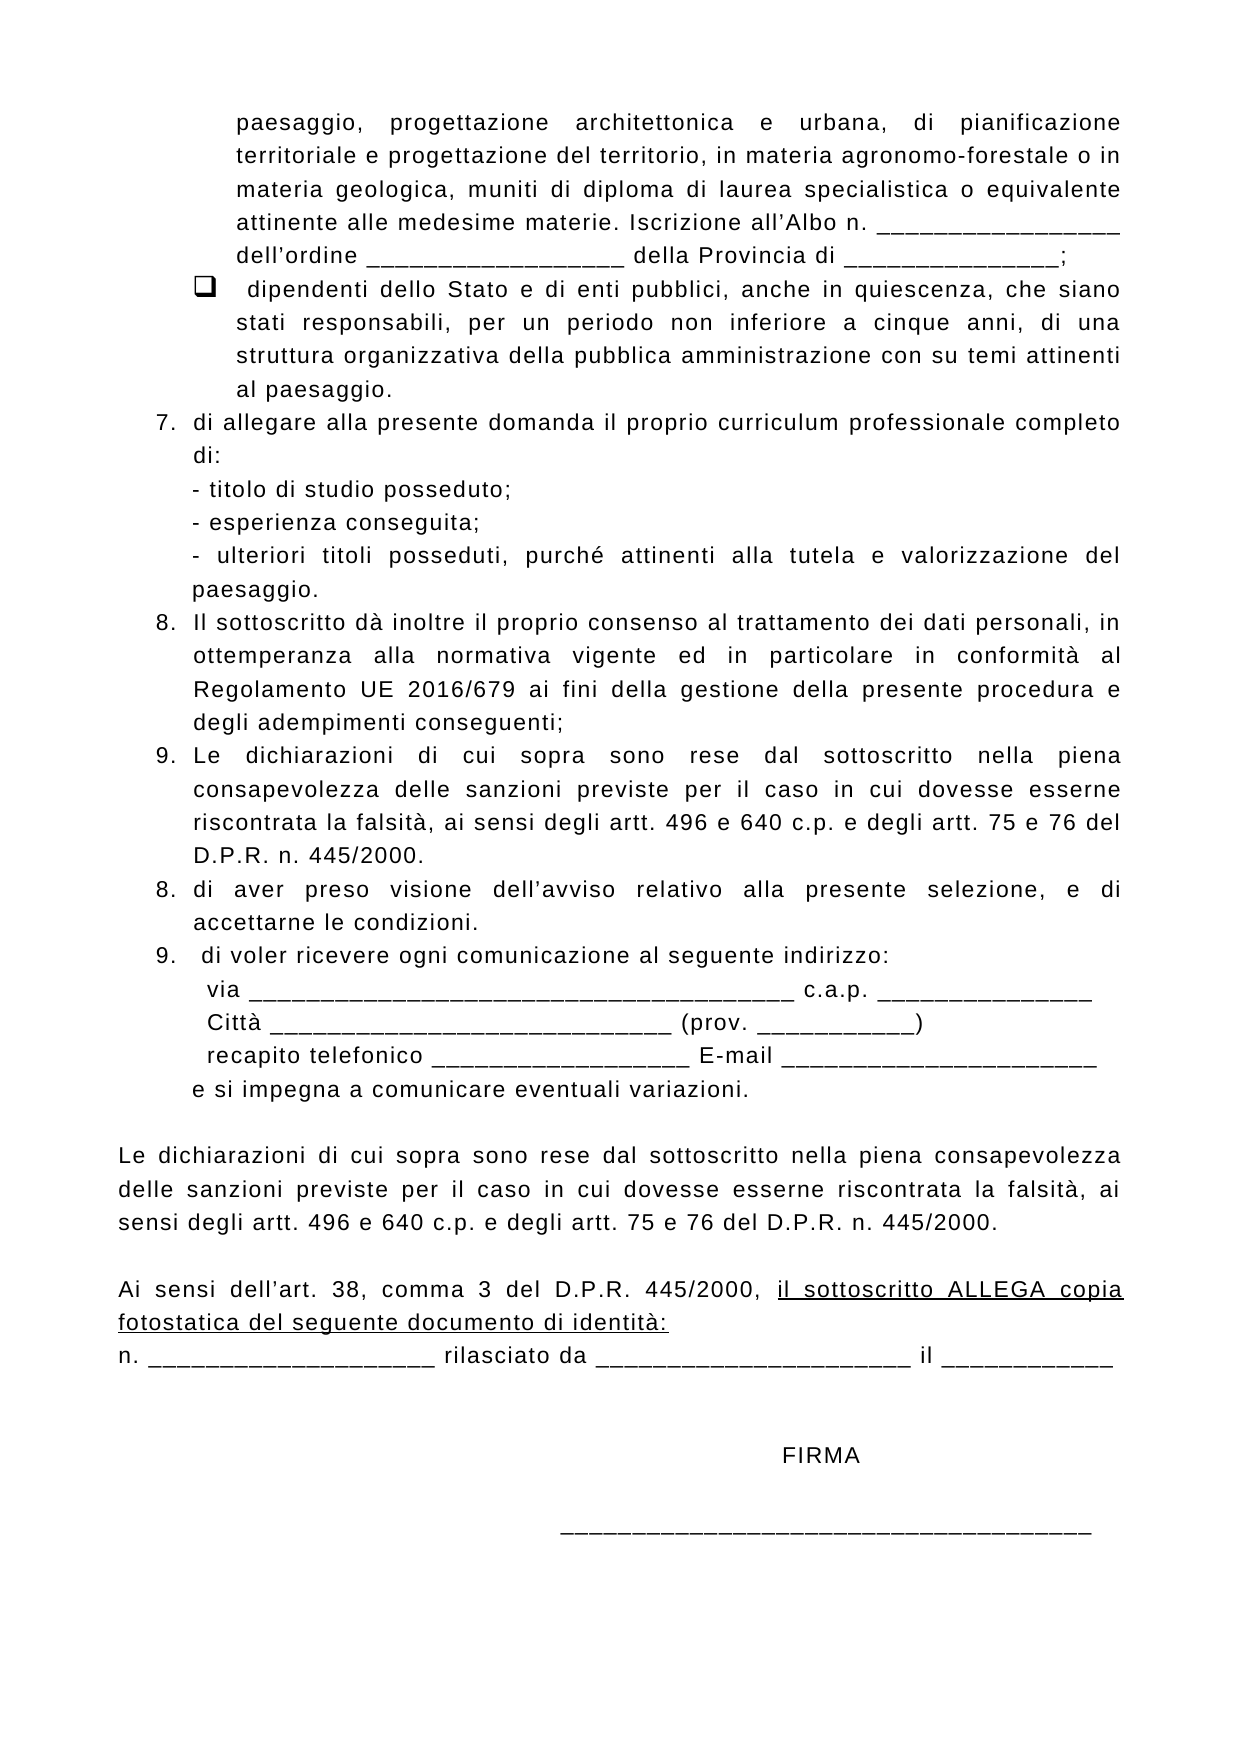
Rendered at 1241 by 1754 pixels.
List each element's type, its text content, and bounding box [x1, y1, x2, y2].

text via ______________________________________ c.a.p. _______________ [207, 970, 1122, 1004]
list dipendenti dello Stato e di enti pubblici, anche in quiescenza, che siano stati responsabili, per un periodo non inferiore a cinque anni, di una struttura organizzativa della pubblica amministrazione con su temi attinenti al paesaggio. [192, 270, 1122, 404]
list Le dichiarazioni di cui sopra sono rese dal sottoscritto nella piena consapevolezza delle sanzioni previste per il caso in cui dovesse esserne riscontrata la falsità, ai sensi degli artt. 496 e 640 c.p. e degli artt. 75 e 76 del D.P.R. n. 445/2000. [156, 737, 1122, 870]
text _____________________________________ [118, 1504, 1122, 1537]
text - esperienza conseguita; [156, 504, 1122, 537]
list di aver preso visione dell’avviso relativo alla presente selezione, e di accettarne le condizioni. [156, 870, 1122, 937]
text - ulteriori titoli posseduti, purché attinenti alla tutela e valorizzazione del paesaggio. [192, 537, 1122, 604]
list di voler ricevere ogni comunicazione al seguente indirizzo: [156, 937, 1122, 970]
list paesaggio, progettazione architettonica e urbana, di pianificazione territoriale e progettazione del territorio, in materia agronomo-forestale o in materia geologica, muniti di diploma di laurea specialistica o equivalente attinente alle medesime materie. Iscrizione all’Albo n. _________________ dell’ordine __________________ della Provincia di _______________; [192, 104, 1122, 270]
text recapito telefonico __________________ E-mail ______________________ [207, 1037, 1122, 1070]
text Le dichiarazioni di cui sopra sono rese dal sottoscritto nella piena consapevolezza delle sanzioni previste per il caso in cui dovesse esserne riscontrata la falsità, ai sensi degli artt. 496 e 640 c.p. e degli artt. 75 e 76 del D.P.R. n. 445/2000. [118, 1137, 1122, 1237]
text e si impegna a comunicare eventuali variazioni. [118, 1070, 1122, 1104]
text FIRMA [118, 1437, 1122, 1470]
text n. ____________________ rilasciato da ______________________ il ____________ [118, 1337, 1122, 1370]
text - titolo di studio posseduto; [156, 470, 1122, 504]
list di allegare alla presente domanda il proprio curriculum professionale completo di: [156, 404, 1122, 470]
text Ai sensi dell’art. 38, comma 3 del D.P.R. 445/2000, il sottoscritto ALLEGA copia fotostatica del seguente documento di identità: [118, 1270, 1122, 1337]
list Il sottoscritto dà inoltre il proprio consenso al trattamento dei dati personali, in ottemperanza alla normativa vigente ed in particolare in conformità al Regolamento UE 2016/679 ai fini della gestione della presente procedura e degli adempimenti conseguenti; [156, 604, 1122, 737]
text Città ____________________________ (prov. ___________) [207, 1004, 1122, 1037]
